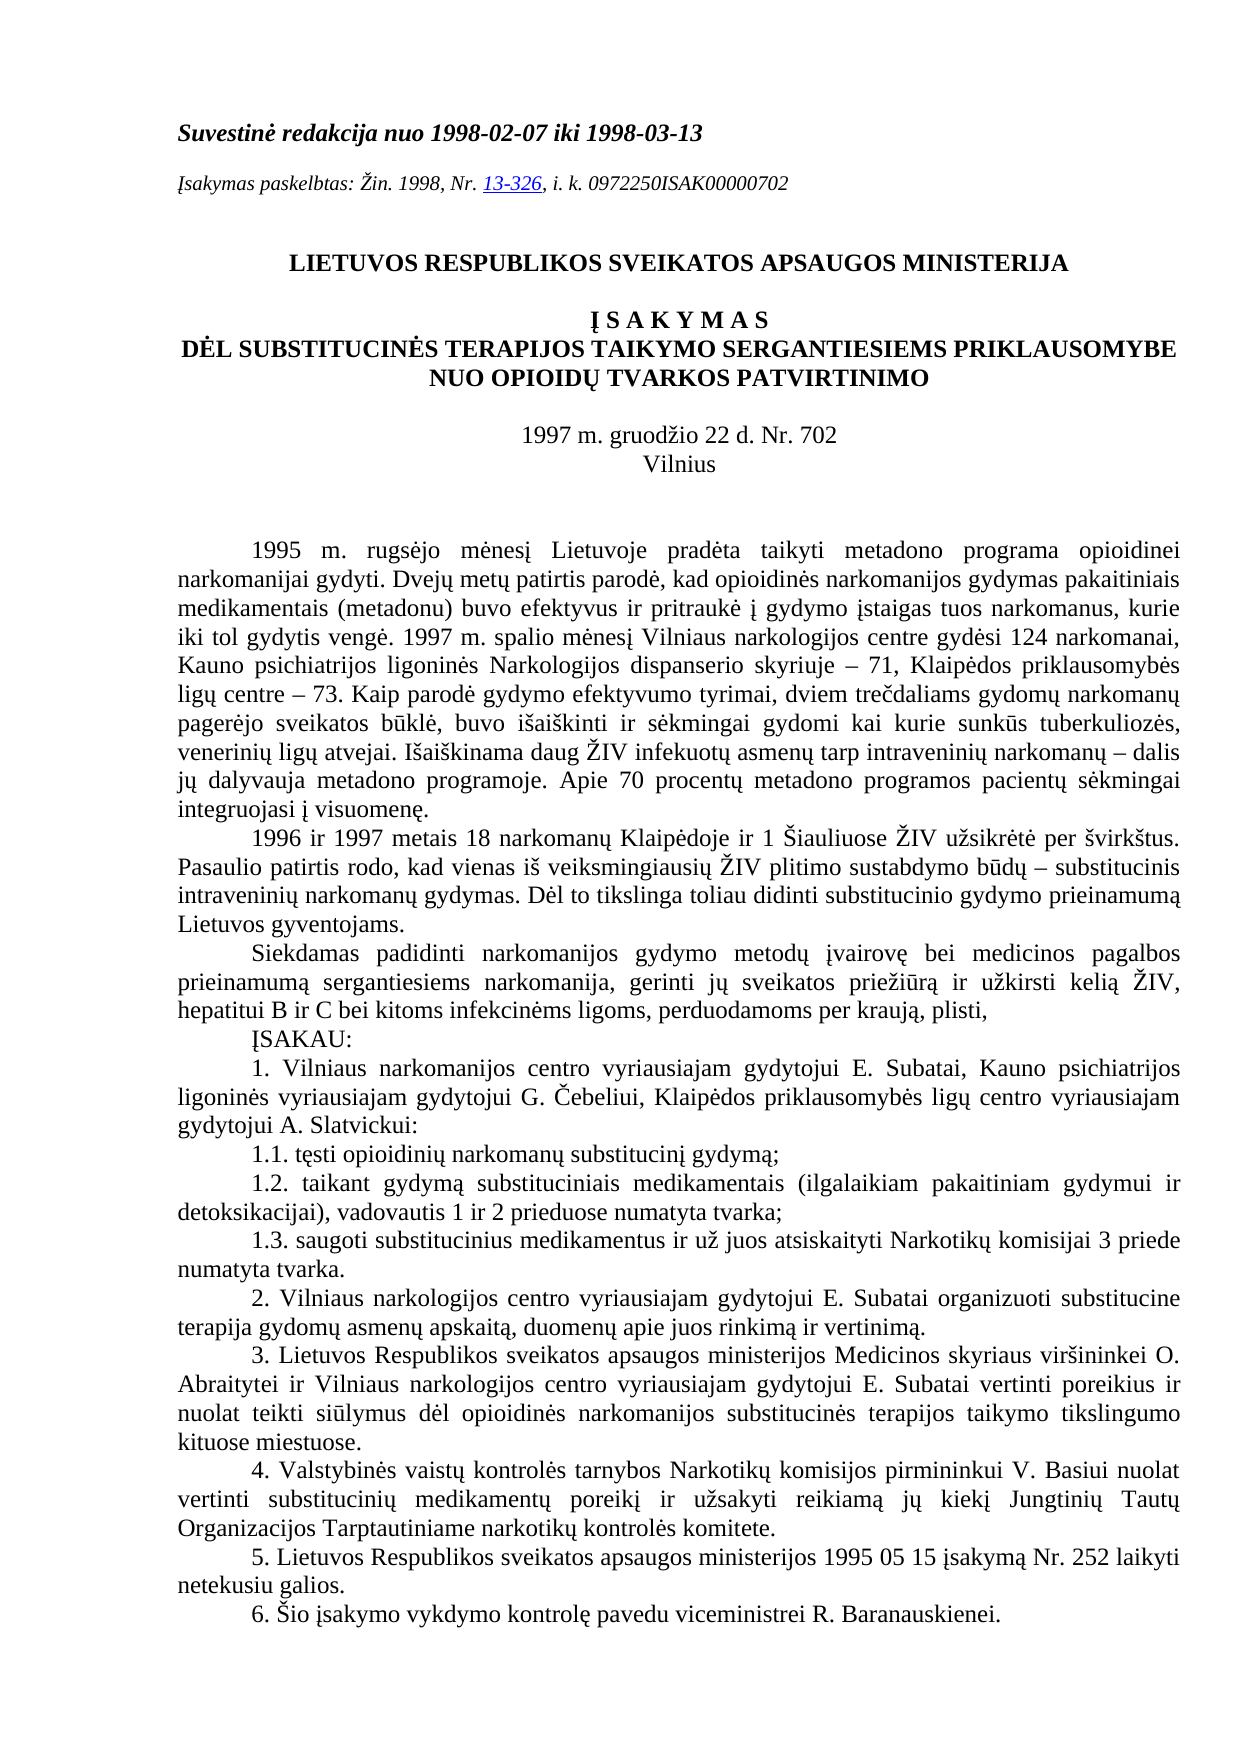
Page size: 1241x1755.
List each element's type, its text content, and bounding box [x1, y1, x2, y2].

text Įsakymas paskelbtas: Žin. 1998, Nr. 13-326, i. k. 0972250ISAK00000702 [177, 171, 1181, 195]
text 1.3. saugoti substitucinius medikamentus ir už juos atsiskaityti Narkotikų komisijai 3 priede numatyta tvarka. [177, 1225, 1181, 1283]
text Suvestinė redakcija nuo 1998-02-07 iki 1998-03-13 [177, 118, 1181, 147]
text Siekdamas padidinti narkomanijos gydymo metodų įvairovę bei medicinos pagalbos prieinamumą sergantiesiems narkomanija, gerinti jų sveikatos priežiūrą ir užkirsti kelią ŽIV, hepatitui B ir C bei kitoms infekcinėms ligoms, perduodamoms per kraują, plisti, [177, 938, 1181, 1024]
text 1.1. tęsti opioidinių narkomanų substitucinį gydymą; [177, 1139, 1181, 1168]
text 1996 ir 1997 metais 18 narkomanų Klaipėdoje ir 1 Šiauliuose ŽIV užsikrėtė per švirkštus. Pasaulio patirtis rodo, kad vienas iš veiksmingiausių ŽIV plitimo sustabdymo būdų – substitucinis intraveninių narkomanų gydymas. Dėl to tikslinga toliau didinti substitucinio gydymo prieinamumą Lietuvos gyventojams. [177, 823, 1181, 938]
text 1. Vilniaus narkomanijos centro vyriausiajam gydytojui E. Subatai, Kauno psichiatrijos ligoninės vyriausiajam gydytojui G. Čebeliui, Klaipėdos priklausomybės ligų centro vyriausiajam gydytojui A. Slatvickui: [177, 1053, 1181, 1139]
text Vilnius [177, 449, 1181, 478]
text 6. Šio įsakymo vykdymo kontrolę pavedu viceministrei R. Baranauskienei. [177, 1599, 1181, 1628]
text ĮSAKAU: [177, 1024, 1181, 1053]
text Į S A K Y M A S [177, 305, 1181, 334]
text 1997 m. gruodžio 22 d. Nr. 702 [177, 420, 1181, 449]
text 5. Lietuvos Respublikos sveikatos apsaugos ministerijos 1995 05 15 įsakymą Nr. 252 laikyti netekusiu galios. [177, 1542, 1181, 1599]
text 1.2. taikant gydymą substituciniais medikamentais (ilgalaikiam pakaitiniam gydymui ir detoksikacijai), vadovautis 1 ir 2 prieduose numatyta tvarka; [177, 1168, 1181, 1225]
text 1995 m. rugsėjo mėnesį Lietuvoje pradėta taikyti metadono programa opioidinei narkomanijai gydyti. Dvejų metų patirtis parodė, kad opioidinės narkomanijos gydymas pakaitiniais medikamentais (metadonu) buvo efektyvus ir pritraukė į gydymo įstaigas tuos narkomanus, kurie iki tol gydytis vengė. 1997 m. spalio mėnesį Vilniaus narkologijos centre gydėsi 124 narkomanai, Kauno psichiatrijos ligoninės Narkologijos dispanserio skyriuje – 71, Klaipėdos priklausomybės ligų centre – 73. Kaip parodė gydymo efektyvumo tyrimai, dviem trečdaliams gydomų narkomanų pagerėjo sveikatos būklė, buvo išaiškinti ir sėkmingai gydomi kai kurie sunkūs tuberkuliozės, venerinių ligų atvejai. Išaiškinama daug ŽIV infekuotų asmenų tarp intraveninių narkomanų – dalis jų dalyvauja metadono programoje. Apie 70 procentų metadono programos pacientų sėkmingai integruojasi į visuomenę. [177, 535, 1181, 823]
text 4. Valstybinės vaistų kontrolės tarnybos Narkotikų komisijos pirmininkui V. Basiui nuolat vertinti substitucinių medikamentų poreikį ir užsakyti reikiamą jų kiekį Jungtinių Tautų Organizacijos Tarptautiniame narkotikų kontrolės komitete. [177, 1455, 1181, 1542]
text 2. Vilniaus narkologijos centro vyriausiajam gydytojui E. Subatai organizuoti substitucine terapija gydomų asmenų apskaitą, duomenų apie juos rinkimą ir vertinimą. [177, 1283, 1181, 1340]
text DĖL SUBSTITUCINĖS TERAPIJOS TAIKYMO SERGANTIESIEMS PRIKLAUSOMYBE NUO OPIOIDŲ TVARKOS PATVIRTINIMO [177, 334, 1181, 392]
text 3. Lietuvos Respublikos sveikatos apsaugos ministerijos Medicinos skyriaus viršininkei O. Abraitytei ir Vilniaus narkologijos centro vyriausiajam gydytojui E. Subatai vertinti poreikius ir nuolat teikti siūlymus dėl opioidinės narkomanijos substitucinės terapijos taikymo tikslingumo kituose miestuose. [177, 1340, 1181, 1455]
text LIETUVOS RESPUBLIKOS SVEIKATOS APSAUGOS MINISTERIJA [177, 248, 1181, 277]
